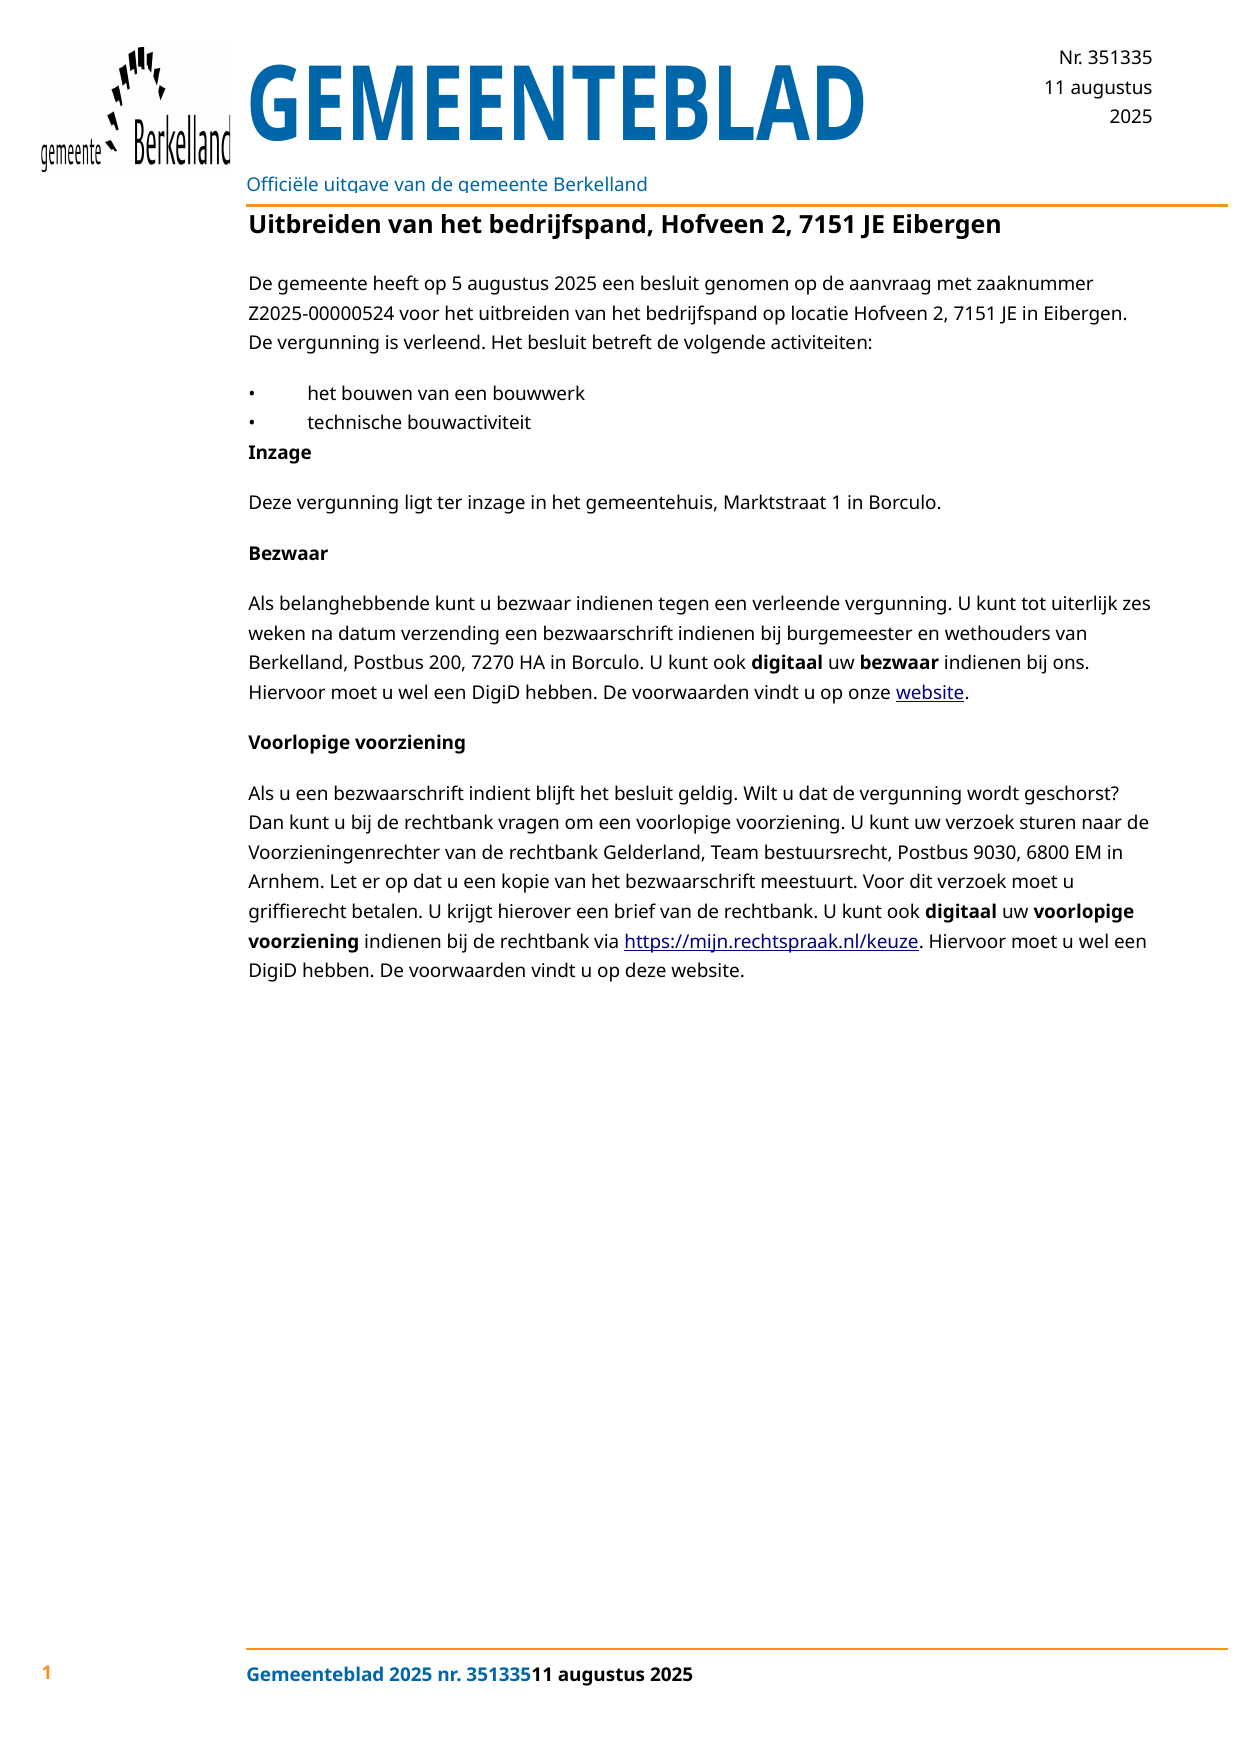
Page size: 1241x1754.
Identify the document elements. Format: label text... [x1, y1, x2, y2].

text Inzage [248, 439, 1152, 465]
picture [41, 47, 231, 172]
list het bouwen van een bouwwerk [248, 380, 1152, 406]
text Voorlopige voorziening [248, 729, 1152, 755]
list technische bouwactiviteit [248, 409, 1152, 435]
text Deze vergunning ligt ter inzage in het gemeentehuis, Marktstraat 1 in Borculo. [248, 489, 1152, 515]
text Als belanghebbende kunt u bezwaar indienen tegen een verleende vergunning. U kunt tot uiterlijk zes weken na datum verzending een bezwaarschrift indienen bij burgemeester en wethouders van Berkelland, Postbus 200, 7270 HA in Borculo. U kunt ook digitaal uw bezwaar indienen bij ons. Hiervoor moet u wel een DigiD hebben. De voorwaarden vindt u op onze website. [248, 590, 1152, 705]
text Bezwaar [248, 540, 1152, 566]
text De gemeente heeft op 5 augustus 2025 een besluit genomen op de aanvraag met zaaknummer Z2025-00000524 voor het uitbreiden van het bedrijfspand op locatie Hofveen 2, 7151 JE in Eibergen. De vergunning is verleend. Het besluit betreft de volgende activiteiten: [248, 270, 1152, 355]
text Als u een bezwaarschrift indient blijft het besluit geldig. Wilt u dat de vergunning wordt geschorst? Dan kunt u bij de rechtbank vragen om een voorlopige voorziening. U kunt uw verzoek sturen naar de Voorzieningenrechter van de rechtbank Gelderland, Team bestuursrecht, Postbus 9030, 6800 EM in Arnhem. Let er op dat u een kopie van het bezwaarschrift meestuurt. Voor dit verzoek moet u griffierecht betalen. U krijgt hierover een brief van de rechtbank. U kunt ook digitaal uw voorlopige voorziening indienen bij de rechtbank via https://mijn.rechtspraak.nl/keuze. Hiervoor moet u wel een DigiD hebben. De voorwaarden vindt u op deze website. [248, 780, 1152, 983]
text Uitbreiden van het bedrijfspand, Hofveen 2, 7151 JE Eibergen [248, 207, 1152, 241]
